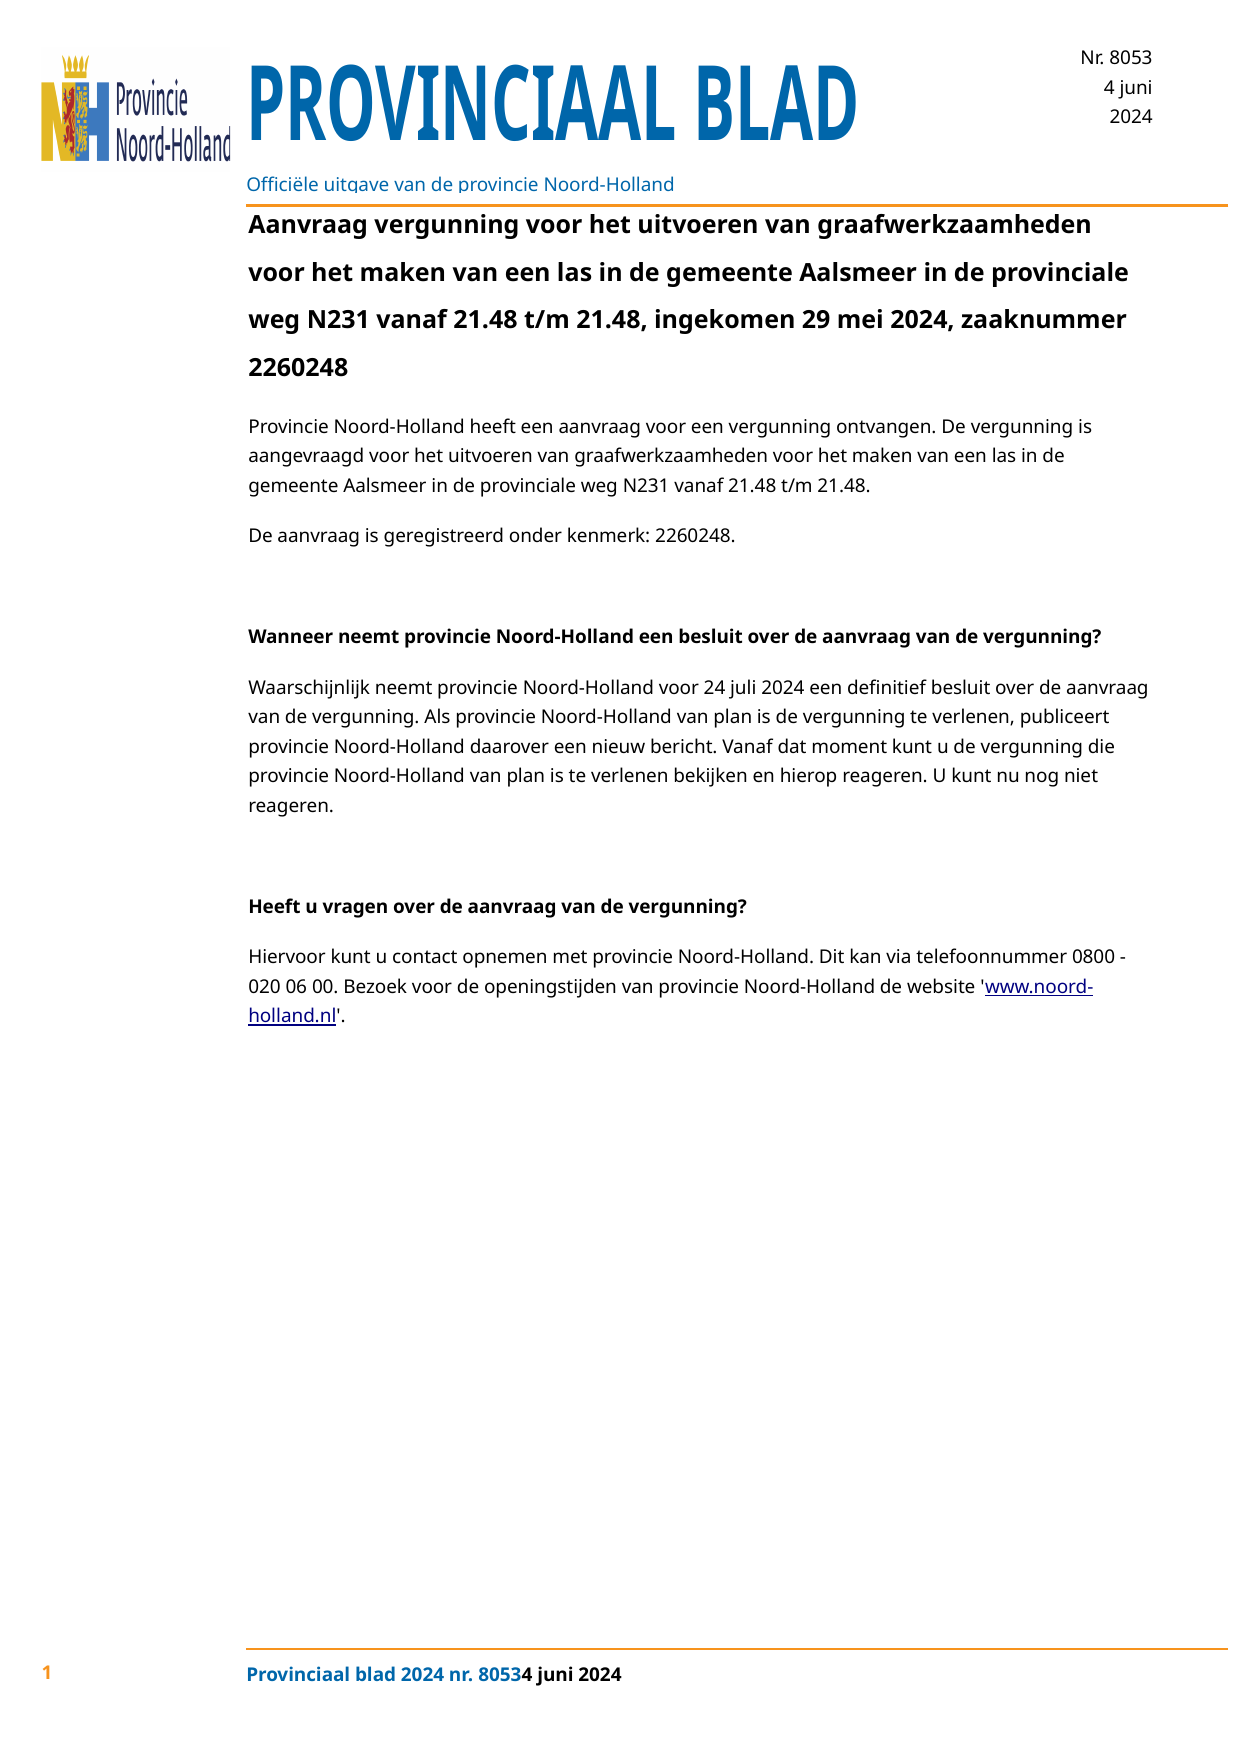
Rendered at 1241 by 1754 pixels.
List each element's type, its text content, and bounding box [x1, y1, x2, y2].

text Hiervoor kunt u contact opnemen met provincie Noord-Holland. Dit kan via telefoonnummer 0800 - 020 06 00. Bezoek voor de openingstijden van provincie Noord-Holland de website 'www.noord-holland.nl'. [248, 943, 1152, 1028]
text Waarschijnlijk neemt provincie Noord-Holland voor 24 juli 2024 een definitief besluit over de aanvraag van de vergunning. Als provincie Noord-Holland van plan is de vergunning te verlenen, publiceert provincie Noord-Holland daarover een nieuw bericht. Vanaf dat moment kunt u de vergunning die provincie Noord-Holland van plan is te verlenen bekijken en hierop reageren. U kunt nu nog niet reageren. [248, 674, 1152, 818]
text Provincie Noord-Holland heeft een aanvraag voor een vergunning ontvangen. De vergunning is aangevraagd voor het uitvoeren van graafwerkzaamheden voor het maken van een las in de gemeente Aalsmeer in de provinciale weg N231 vanaf 21.48 t/m 21.48. [248, 413, 1152, 498]
picture [41, 47, 231, 172]
text Aanvraag vergunning voor het uitvoeren van graafwerkzaamheden voor het maken van een las in de gemeente Aalsmeer in de provinciale weg N231 vanaf 21.48 t/m 21.48, ingekomen 29 mei 2024, zaaknummer 2260248 [248, 207, 1152, 384]
text De aanvraag is geregistreerd onder kenmerk: 2260248. [248, 523, 1152, 548]
text Heeft u vragen over de aanvraag van de vergunning? [248, 893, 1152, 919]
text Wanneer neemt provincie Noord-Holland een besluit over de aanvraag van de vergunning? [248, 623, 1152, 649]
